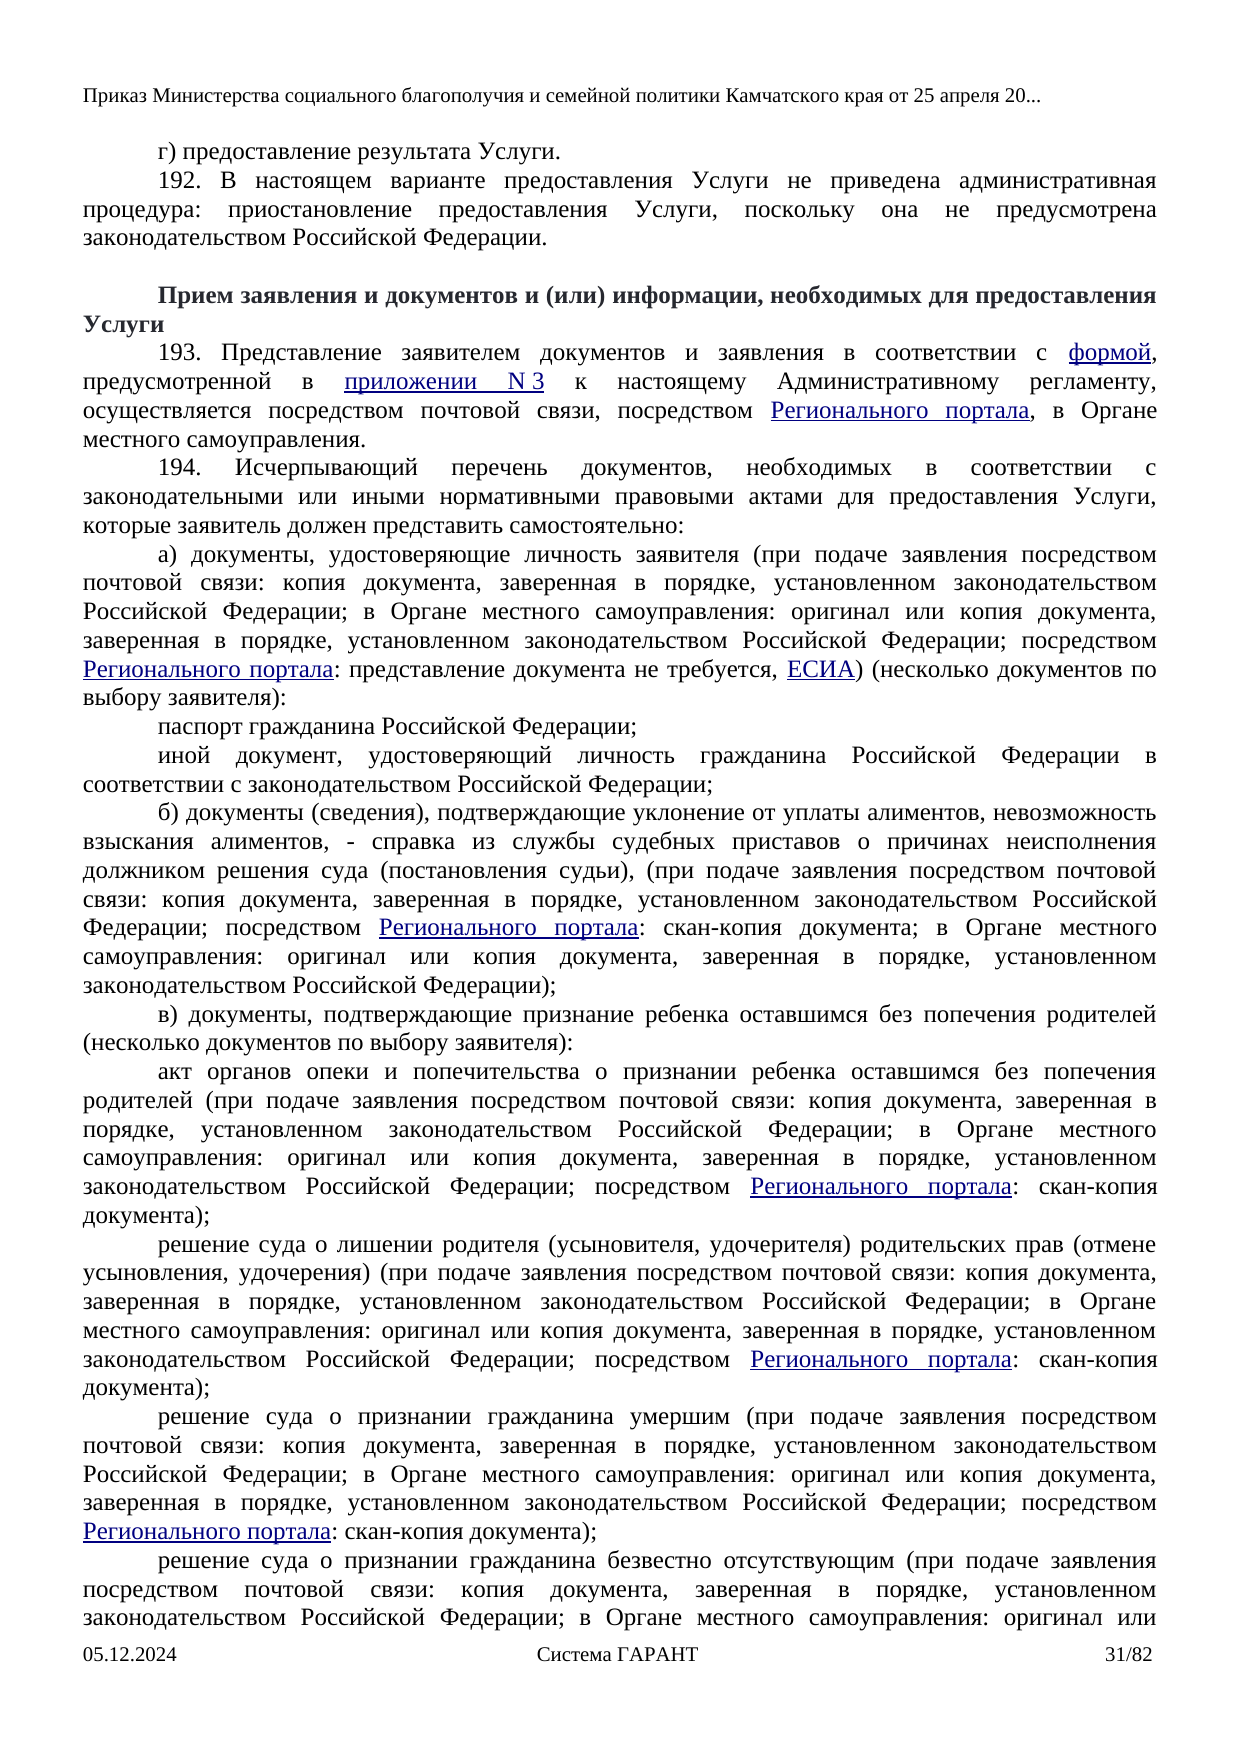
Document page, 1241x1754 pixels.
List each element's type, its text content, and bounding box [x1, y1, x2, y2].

text 193. Представление заявителем документов и заявления в соответствии с формой, предусмотренной в приложении N 3 к настоящему Административному регламенту, осуществляется посредством почтовой связи, посредством Регионального портала, в Органе местного самоуправления. [83, 337, 1157, 452]
text 194. Исчерпывающий перечень документов, необходимых в соответствии с законодательными или иными нормативными правовыми актами для предоставления Услуги, которые заявитель должен представить самостоятельно: [83, 452, 1157, 539]
text паспорт гражданина Российской Федерации; [83, 711, 1157, 740]
text решение суда о признании гражданина умершим (при подаче заявления посредством почтовой связи: копия документа, заверенная в порядке, установленном законодательством Российской Федерации; в Органе местного самоуправления: оригинал или копия документа, заверенная в порядке, установленном законодательством Российской Федерации; посредством Регионального портала: скан-копия документа); [83, 1401, 1157, 1545]
text решение суда о признании гражданина безвестно отсутствующим (при подаче заявления посредством почтовой связи: копия документа, заверенная в порядке, установленном законодательством Российской Федерации; в Органе местного самоуправления: оригинал или [83, 1545, 1157, 1631]
text в) документы, подтверждающие признание ребенка оставшимся без попечения родителей (несколько документов по выбору заявителя): [83, 999, 1157, 1056]
text б) документы (сведения), подтверждающие уклонение от уплаты алиментов, невозможность взыскания алиментов, - справка из службы судебных приставов о причинах неисполнения должником решения суда (постановления судьи), (при подаче заявления посредством почтовой связи: копия документа, заверенная в порядке, установленном законодательством Российской Федерации; посредством Регионального портала: скан-копия документа; в Органе местного самоуправления: оригинал или копия документа, заверенная в порядке, установленном законодательством Российской Федерации); [83, 797, 1157, 999]
text а) документы, удостоверяющие личность заявителя (при подаче заявления посредством почтовой связи: копия документа, заверенная в порядке, установленном законодательством Российской Федерации; в Органе местного самоуправления: оригинал или копия документа, заверенная в порядке, установленном законодательством Российской Федерации; посредством Регионального портала: представление документа не требуется, ЕСИА) (несколько документов по выбору заявителя): [83, 539, 1157, 711]
text акт органов опеки и попечительства о признании ребенка оставшимся без попечения родителей (при подаче заявления посредством почтовой связи: копия документа, заверенная в порядке, установленном законодательством Российской Федерации; в Органе местного самоуправления: оригинал или копия документа, заверенная в порядке, установленном законодательством Российской Федерации; посредством Регионального портала: скан-копия документа); [83, 1056, 1157, 1229]
text решение суда о лишении родителя (усыновителя, удочерителя) родительских прав (отмене усыновления, удочерения) (при подаче заявления посредством почтовой связи: копия документа, заверенная в порядке, установленном законодательством Российской Федерации; в Органе местного самоуправления: оригинал или копия документа, заверенная в порядке, установленном законодательством Российской Федерации; посредством Регионального портала: скан-копия документа); [83, 1229, 1157, 1401]
text Прием заявления и документов и (или) информации, необходимых для предоставления Услуги [83, 280, 1157, 337]
text иной документ, удостоверяющий личность гражданина Российской Федерации в соответствии с законодательством Российской Федерации; [83, 740, 1157, 797]
text 192. В настоящем варианте предоставления Услуги не приведена административная процедура: приостановление предоставления Услуги, поскольку она не предусмотрена законодательством Российской Федерации. [83, 165, 1157, 251]
text г) предоставление результата Услуги. [83, 136, 1157, 165]
